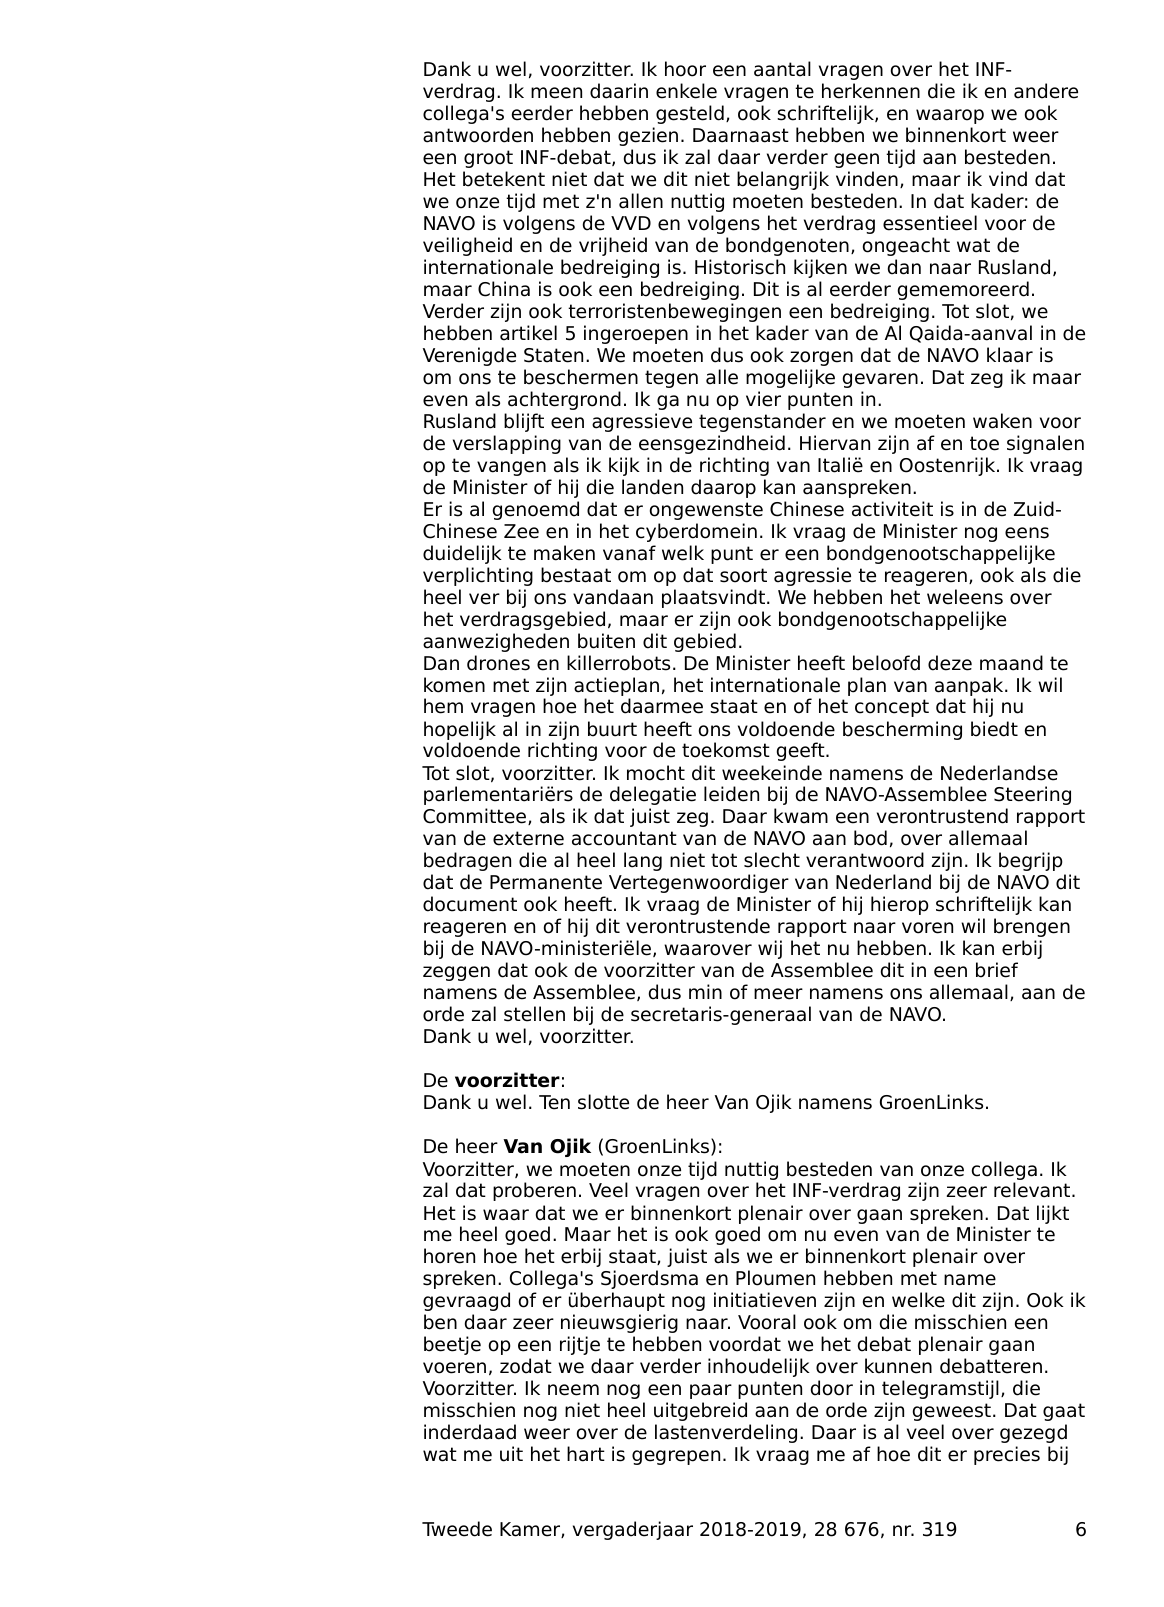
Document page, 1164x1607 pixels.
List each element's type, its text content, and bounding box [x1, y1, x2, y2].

text De heer Van Ojik (GroenLinks): [422, 1136, 1087, 1158]
text Rusland blijft een agressieve tegenstander en we moeten waken voor de verslapping van de eensgezindheid. Hiervan zijn af en toe signalen op te vangen als ik kijk in de richting van Italië en Oostenrijk. Ik vraag de Minister of hij die landen daarop kan aanspreken. [422, 411, 1087, 499]
text Dank u wel, voorzitter. Ik hoor een aantal vragen over het INF-verdrag. Ik meen daarin enkele vragen te herkennen die ik en andere collega's eerder hebben gesteld, ook schriftelijk, en waarop we ook antwoorden hebben gezien. Daarnaast hebben we binnenkort weer een groot INF-debat, dus ik zal daar verder geen tijd aan besteden. Het betekent niet dat we dit niet belangrijk vinden, maar ik vind dat we onze tijd met z'n allen nuttig moeten besteden. In dat kader: de NAVO is volgens de VVD en volgens het verdrag essentieel voor de veiligheid en de vrijheid van de bondgenoten, ongeacht wat de internationale bedreiging is. Historisch kijken we dan naar Rusland, maar China is ook een bedreiging. Dit is al eerder gememoreerd. Verder zijn ook terroristenbewegingen een bedreiging. Tot slot, we hebben artikel 5 ingeroepen in het kader van de Al Qaida-aanval in de Verenigde Staten. We moeten dus ook zorgen dat de NAVO klaar is om ons te beschermen tegen alle mogelijke gevaren. Dat zeg ik maar even als achtergrond. Ik ga nu op vier punten in. [422, 59, 1087, 411]
text Er is al genoemd dat er ongewenste Chinese activiteit is in de Zuid-Chinese Zee en in het cyberdomein. Ik vraag de Minister nog eens duidelijk te maken vanaf welk punt er een bondgenootschappelijke verplichting bestaat om op dat soort agressie te reageren, ook als die heel ver bij ons vandaan plaatsvindt. We hebben het weleens over het verdragsgebied, maar er zijn ook bondgenootschappelijke aanwezigheden buiten dit gebied. [422, 499, 1087, 652]
text Dank u wel, voorzitter. [422, 1026, 1087, 1048]
text Dan drones en killerrobots. De Minister heeft beloofd deze maand te komen met zijn actieplan, het internationale plan van aanpak. Ik wil hem vragen hoe het daarmee staat en of het concept dat hij nu hopelijk al in zijn buurt heeft ons voldoende bescherming biedt en voldoende richting voor de toekomst geeft. [422, 652, 1087, 762]
text Voorzitter, we moeten onze tijd nuttig besteden van onze collega. Ik zal dat proberen. Veel vragen over het INF-verdrag zijn zeer relevant. Het is waar dat we er binnenkort plenair over gaan spreken. Dat lijkt me heel goed. Maar het is ook goed om nu even van de Minister te horen hoe het erbij staat, juist als we er binnenkort plenair over spreken. Collega's Sjoerdsma en Ploumen hebben met name gevraagd of er überhaupt nog initiatieven zijn en welke dit zijn. Ook ik ben daar zeer nieuwsgierig naar. Vooral ook om die misschien een beetje op een rijtje te hebben voordat we het debat plenair gaan voeren, zodat we daar verder inhoudelijk over kunnen debatteren. [422, 1158, 1087, 1378]
text De voorzitter: [422, 1070, 1087, 1092]
text Dank u wel. Ten slotte de heer Van Ojik namens GroenLinks. [422, 1092, 1087, 1114]
text Voorzitter. Ik neem nog een paar punten door in telegramstijl, die misschien nog niet heel uitgebreid aan de orde zijn geweest. Dat gaat inderdaad weer over de lastenverdeling. Daar is al veel over gezegd wat me uit het hart is gegrepen. Ik vraag me af hoe dit er precies bij [422, 1378, 1087, 1466]
text Tot slot, voorzitter. Ik mocht dit weekeinde namens de Nederlandse parlementariërs de delegatie leiden bij de NAVO-Assemblee Steering Committee, als ik dat juist zeg. Daar kwam een verontrustend rapport van de externe accountant van de NAVO aan bod, over allemaal bedragen die al heel lang niet tot slecht verantwoord zijn. Ik begrijp dat de Permanente Vertegenwoordiger van Nederland bij de NAVO dit document ook heeft. Ik vraag de Minister of hij hierop schriftelijk kan reageren en of hij dit verontrustende rapport naar voren wil brengen bij de NAVO-ministeriële, waarover wij het nu hebben. Ik kan erbij zeggen dat ook de voorzitter van de Assemblee dit in een brief namens de Assemblee, dus min of meer namens ons allemaal, aan de orde zal stellen bij de secretaris-generaal van de NAVO. [422, 762, 1087, 1026]
